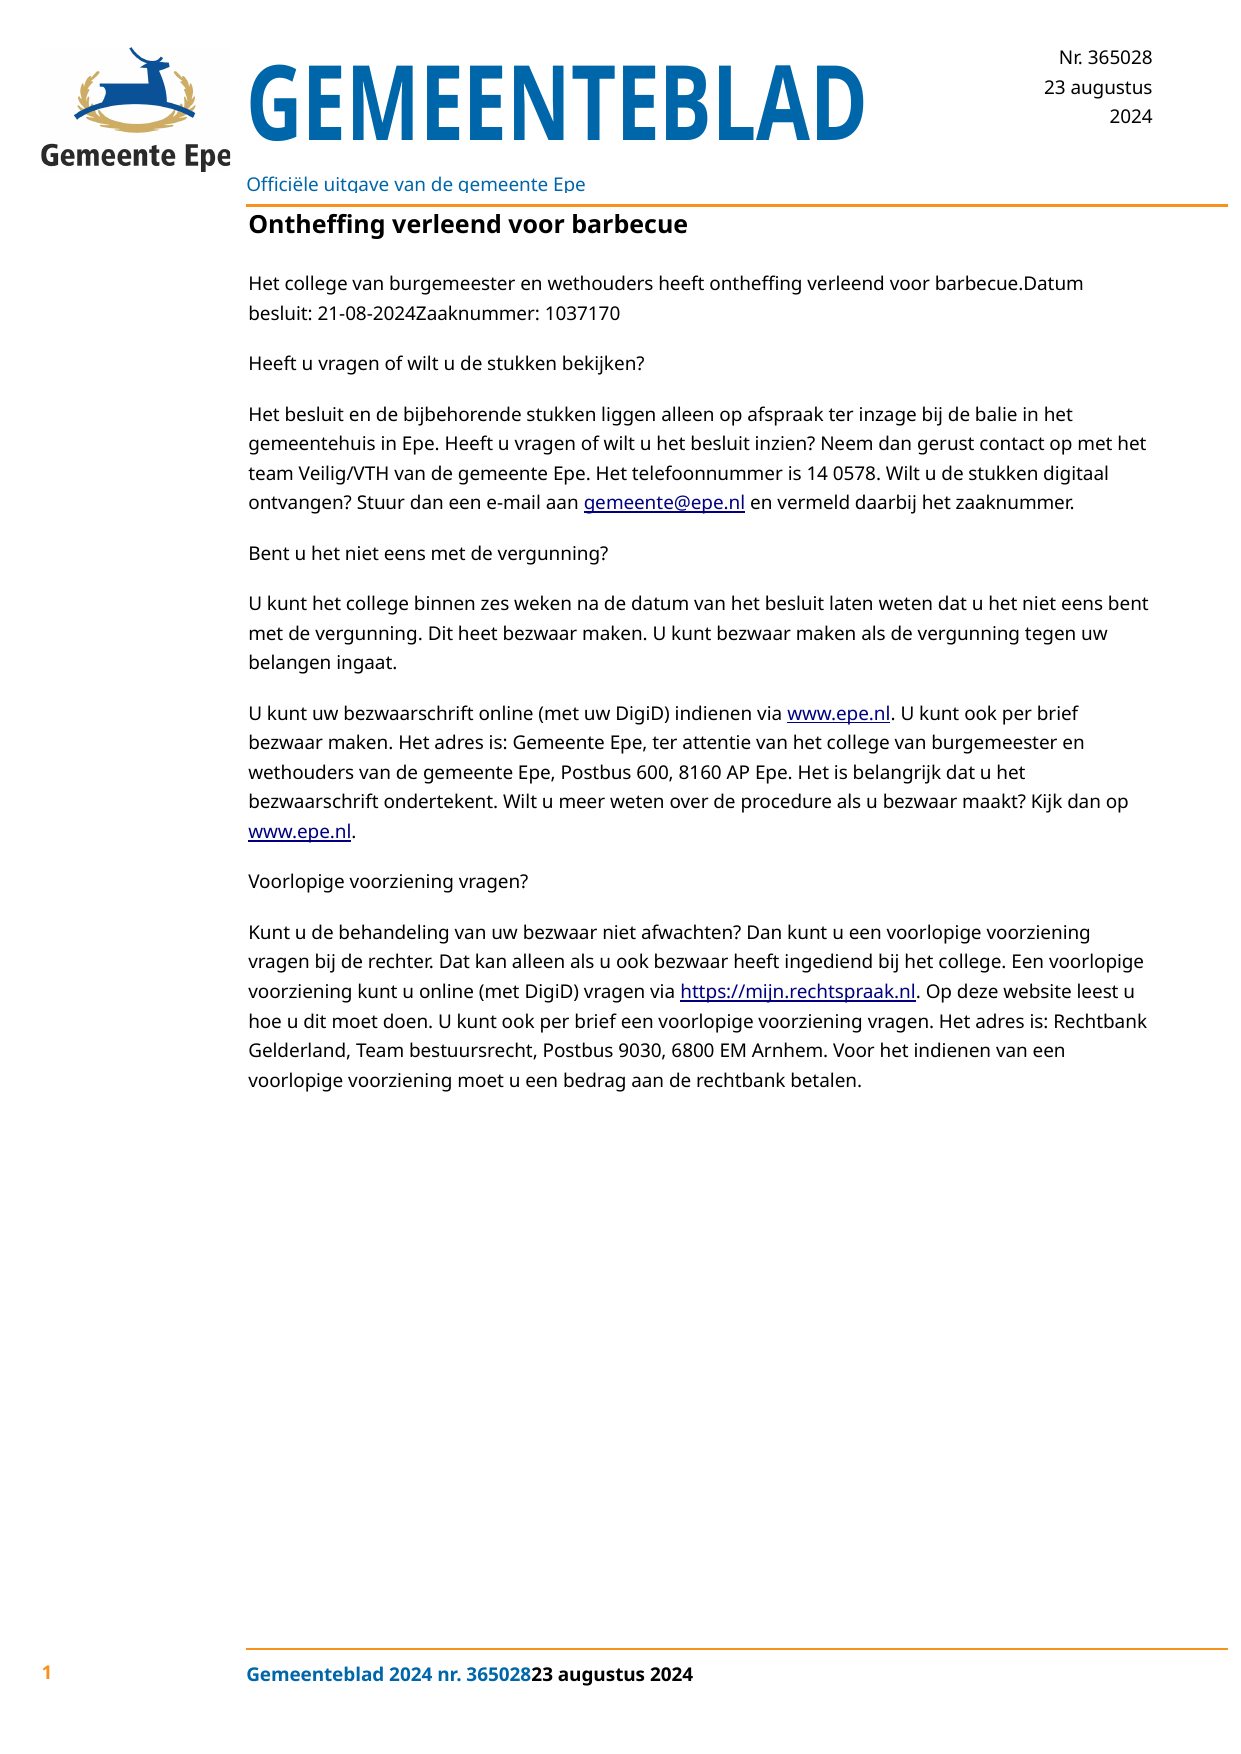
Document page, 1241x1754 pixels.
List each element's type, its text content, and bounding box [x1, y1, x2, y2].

text Heeft u vragen of wilt u de stukken bekijken? [248, 350, 1152, 376]
text Het besluit en de bijbehorende stukken liggen alleen op afspraak ter inzage bij de balie in het gemeentehuis in Epe. Heeft u vragen of wilt u het besluit inzien? Neem dan gerust contact op met het team Veilig/VTH van de gemeente Epe. Het telefoonnummer is 14 0578. Wilt u de stukken digitaal ontvangen? Stuur dan een e-mail aan gemeente@epe.nl en vermeld daarbij het zaaknummer. [248, 401, 1152, 515]
text U kunt uw bezwaarschrift online (met uw DigiD) indienen via www.epe.nl. U kunt ook per brief bezwaar maken. Het adres is: Gemeente Epe, ter attentie van het college van burgemeester en wethouders van de gemeente Epe, Postbus 600, 8160 AP Epe. Het is belangrijk dat u het bezwaarschrift ondertekent. Wilt u meer weten over de procedure als u bezwaar maakt? Kijk dan op www.epe.nl. [248, 700, 1152, 844]
text Bent u het niet eens met de vergunning? [248, 540, 1152, 566]
text Kunt u de behandeling van uw bezwaar niet afwachten? Dan kunt u een voorlopige voorziening vragen bij de rechter. Dat kan alleen als u ook bezwaar heeft ingediend bij het college. Een voorlopige voorziening kunt u online (met DigiD) vragen via https://mijn.rechtspraak.nl. Op deze website leest u hoe u dit moet doen. U kunt ook per brief een voorlopige voorziening vragen. Het adres is: Rechtbank Gelderland, Team bestuursrecht, Postbus 9030, 6800 EM Arnhem. Voor het indienen van een voorlopige voorziening moet u een bedrag aan de rechtbank betalen. [248, 919, 1152, 1093]
text Ontheffing verleend voor barbecue [248, 207, 1152, 241]
text Het college van burgemeester en wethouders heeft ontheffing verleend voor barbecue.Datum besluit: 21-08-2024Zaaknummer: 1037170 [248, 270, 1152, 326]
text U kunt het college binnen zes weken na de datum van het besluit laten weten dat u het niet eens bent met de vergunning. Dit heet bezwaar maken. U kunt bezwaar maken als de vergunning tegen uw belangen ingaat. [248, 590, 1152, 675]
text Voorlopige voorziening vragen? [248, 869, 1152, 894]
picture [41, 47, 231, 172]
